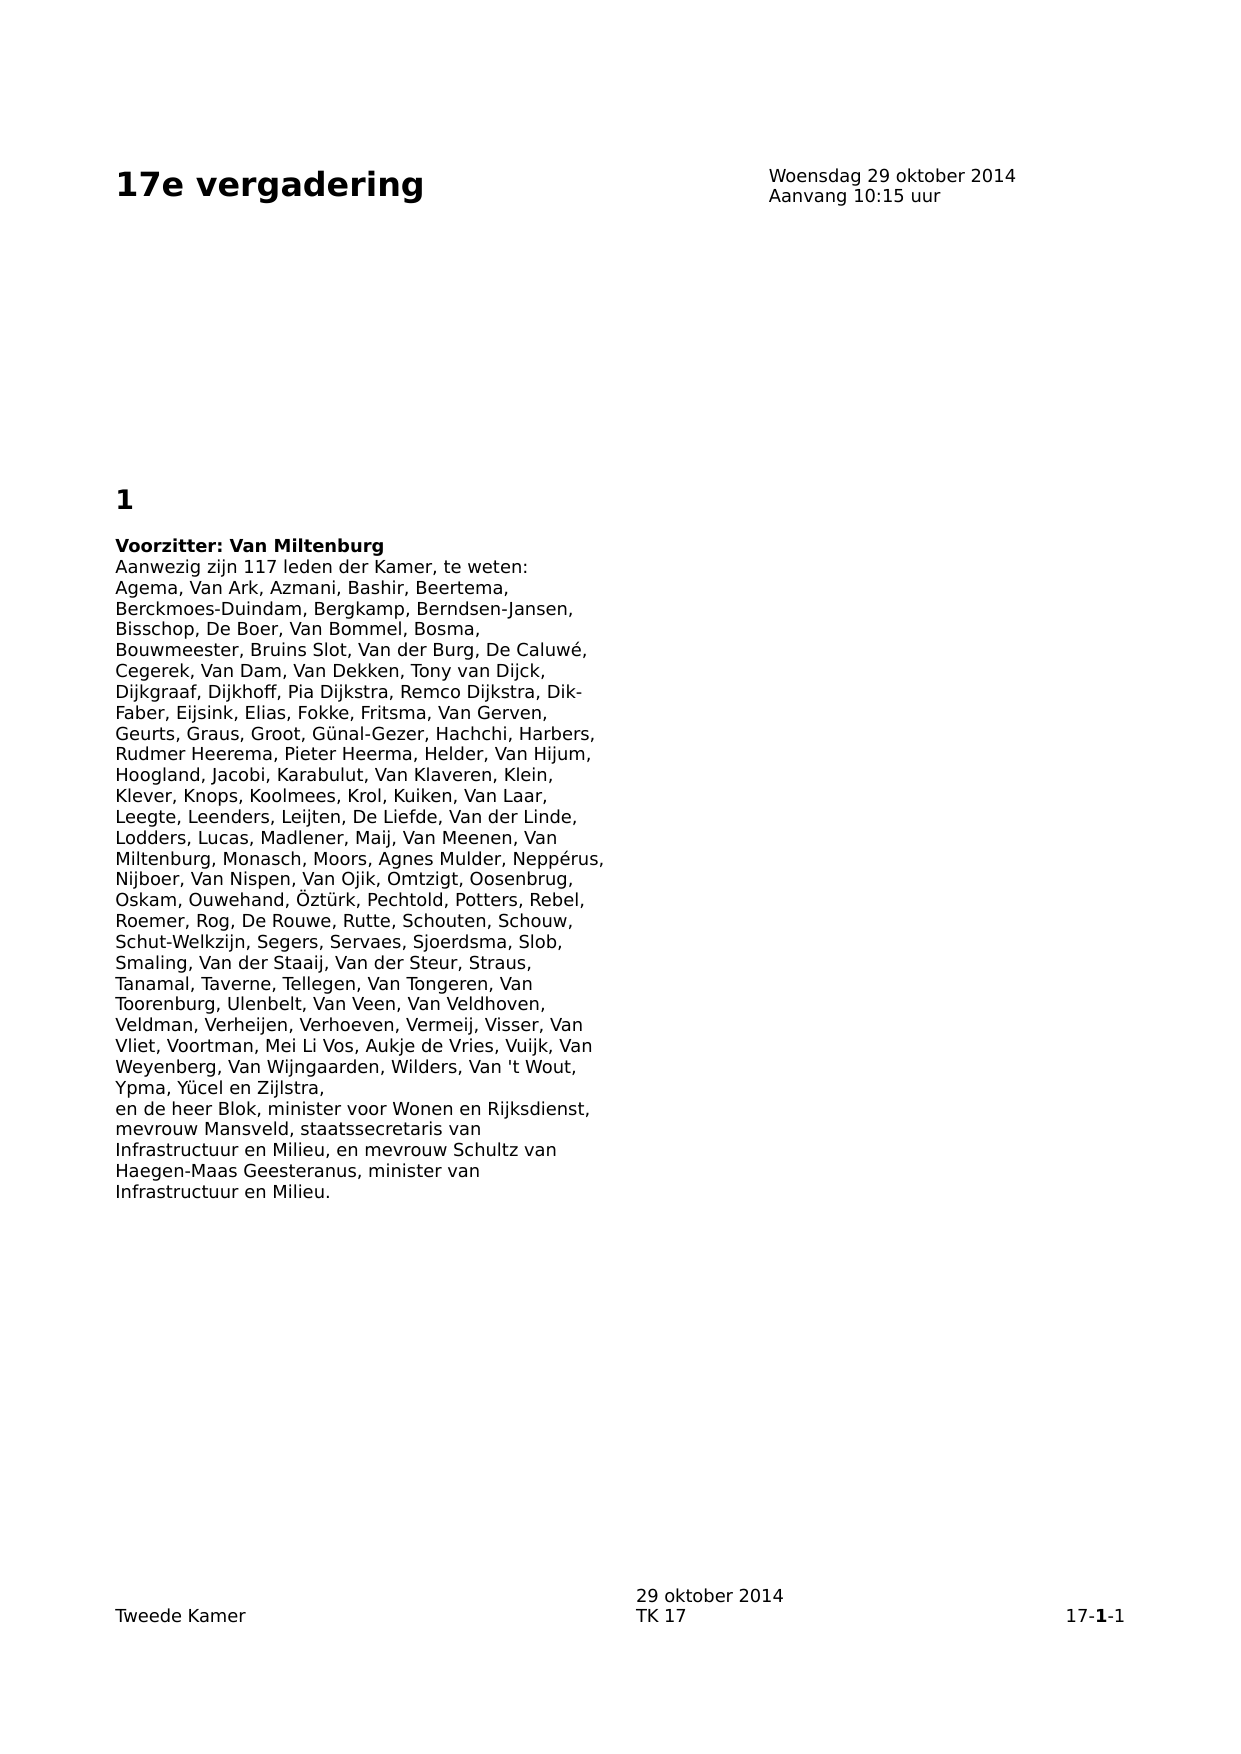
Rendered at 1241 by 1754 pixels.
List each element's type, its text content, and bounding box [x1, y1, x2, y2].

table_cell Aanvang 10:15 uur [769, 186, 1125, 207]
text Agema, Van Ark, Azmani, Bashir, Beertema, Berckmoes-Duindam, Bergkamp, Berndsen-Jansen, Bisschop, De Boer, Van Bommel, Bosma, Bouwmeester, Bruins Slot, Van der Burg, De Caluwé, Cegerek, Van Dam, Van Dekken, Tony van Dijck, Dijkgraaf, Dijkhoff, Pia Dijkstra, Remco Dijkstra, Dik-Faber, Eijsink, Elias, Fokke, Fritsma, Van Gerven, Geurts, Graus, Groot, Günal-Gezer, Hachchi, Harbers, Rudmer Heerema, Pieter Heerma, Helder, Van Hijum, Hoogland, Jacobi, Karabulut, Van Klaveren, Klein, Klever, Knops, Koolmees, Krol, Kuiken, Van Laar, Leegte, Leenders, Leijten, De Liefde, Van der Linde, Lodders, Lucas, Madlener, Maij, Van Meenen, Van Miltenburg, Monasch, Moors, Agnes Mulder, Neppérus, Nijboer, Van Nispen, Van Ojik, Omtzigt, Oosenbrug, Oskam, Ouwehand, Öztürk, Pechtold, Potters, Rebel, Roemer, Rog, De Rouwe, Rutte, Schouten, Schouw, Schut-Welkzijn, Segers, Servaes, Sjoerdsma, Slob, Smaling, Van der Staaij, Van der Steur, Straus, Tanamal, Taverne, Tellegen, Van Tongeren, Van Toorenburg, Ulenbelt, Van Veen, Van Veldhoven, Veldman, Verheijen, Verhoeven, Vermeij, Visser, Van Vliet, Voortman, Mei Li Vos, Aukje de Vries, Vuijk, Van Weyenberg, Van Wijngaarden, Wilders, Van 't Wout, Ypma, Yücel en Zijlstra, [115, 577, 605, 1098]
title 1 [115, 484, 605, 516]
table_header 17e vergadering [115, 165, 768, 207]
table_header Woensdag 29 oktober 2014 [769, 165, 1125, 186]
text Aanwezig zijn 117 leden der Kamer, te weten: [115, 557, 605, 577]
text Voorzitter: Van Miltenburg [115, 536, 605, 557]
text en de heer Blok, minister voor Wonen en Rijksdienst, mevrouw Mansveld, staatssecretaris van Infrastructuur en Milieu, en mevrouw Schultz van Haegen-Maas Geesteranus, minister van Infrastructuur en Milieu. [115, 1098, 605, 1202]
